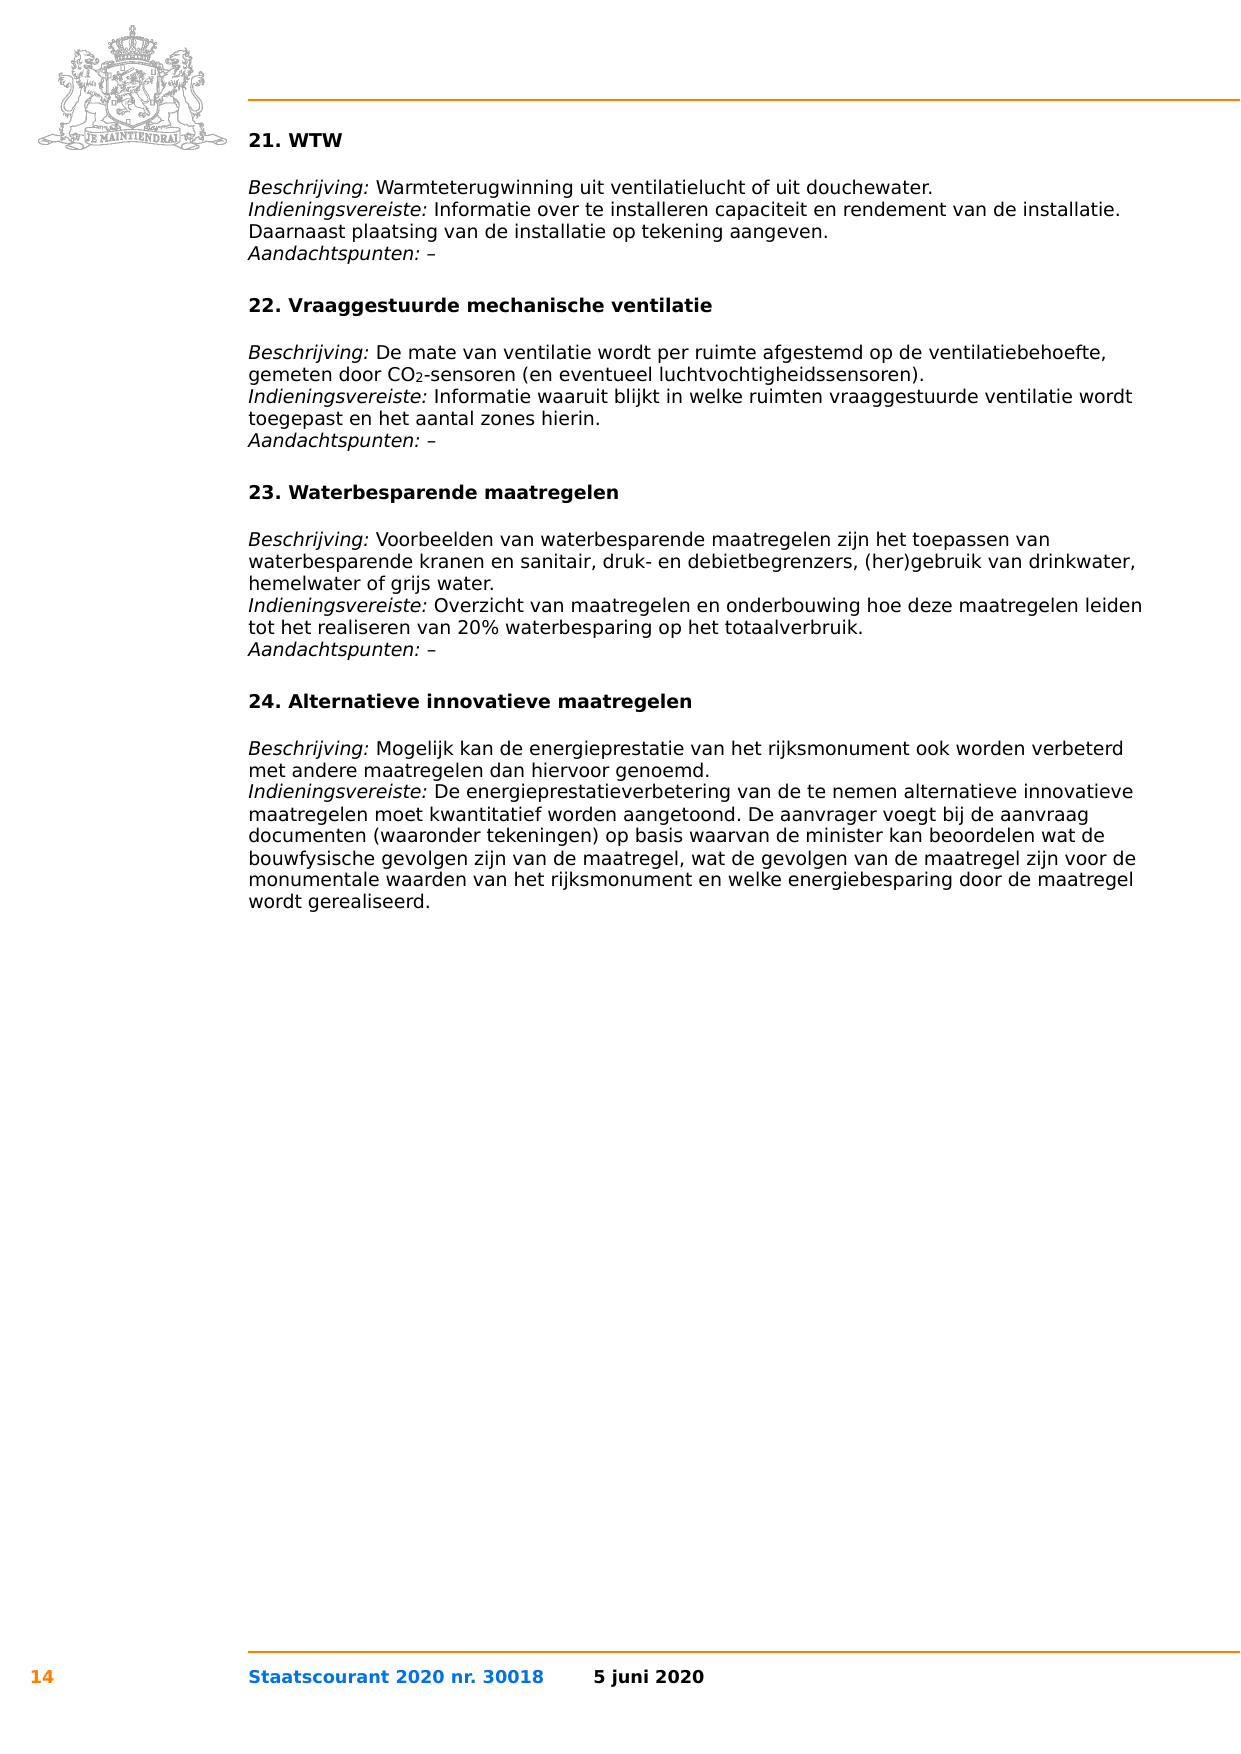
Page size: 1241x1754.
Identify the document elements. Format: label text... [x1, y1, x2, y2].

text Aandachtspunten: – [248, 638, 1163, 661]
text Beschrijving: De mate van ventilatie wordt per ruimte afgestemd op de ventilatiebehoefte, gemeten door CO2-sensoren (en eventueel luchtvochtigheidssensoren). [248, 342, 1163, 386]
subtitle 23. Waterbesparende maatregelen [248, 482, 1163, 504]
text Indieningsvereiste: Informatie over te installeren capaciteit en rendement van de installatie. Daarnaast plaatsing van de installatie op tekening aangeven. [248, 199, 1163, 243]
picture [38, 25, 227, 150]
text Indieningsvereiste: Informatie waaruit blijkt in welke ruimten vraaggestuurde ventilatie wordt toegepast en het aantal zones hierin. [248, 386, 1163, 430]
text Indieningsvereiste: Overzicht van maatregelen en onderbouwing hoe deze maatregelen leiden tot het realiseren van 20% waterbesparing op het totaalverbruik. [248, 594, 1163, 638]
text Beschrijving: Voorbeelden van waterbesparende maatregelen zijn het toepassen van waterbesparende kranen en sanitair, druk- en debietbegrenzers, (her)gebruik van drinkwater, hemelwater of grijs water. [248, 529, 1163, 594]
text Aandachtspunten: – [248, 430, 1163, 452]
subtitle 21. WTW [248, 130, 1163, 152]
subtitle 22. Vraaggestuurde mechanische ventilatie [248, 295, 1163, 317]
subtitle 24. Alternatieve innovatieve maatregelen [248, 691, 1163, 712]
text Beschrijving: Warmteterugwinning uit ventilatielucht of uit douchewater. [248, 177, 1163, 199]
text Indieningsvereiste: De energieprestatieverbetering van de te nemen alternatieve innovatieve maatregelen moet kwantitatief worden aangetoond. De aanvrager voegt bij de aanvraag documenten (waaronder tekeningen) op basis waarvan de minister kan beoordelen wat de bouwfysische gevolgen zijn van de maatregel, wat de gevolgen van de maatregel zijn voor de monumentale waarden van het rijksmonument en welke energiebesparing door de maatregel wordt gerealiseerd. [248, 781, 1163, 913]
text Beschrijving: Mogelijk kan de energieprestatie van het rijksmonument ook worden verbeterd met andere maatregelen dan hiervoor genoemd. [248, 737, 1163, 781]
text Aandachtspunten: – [248, 243, 1163, 265]
